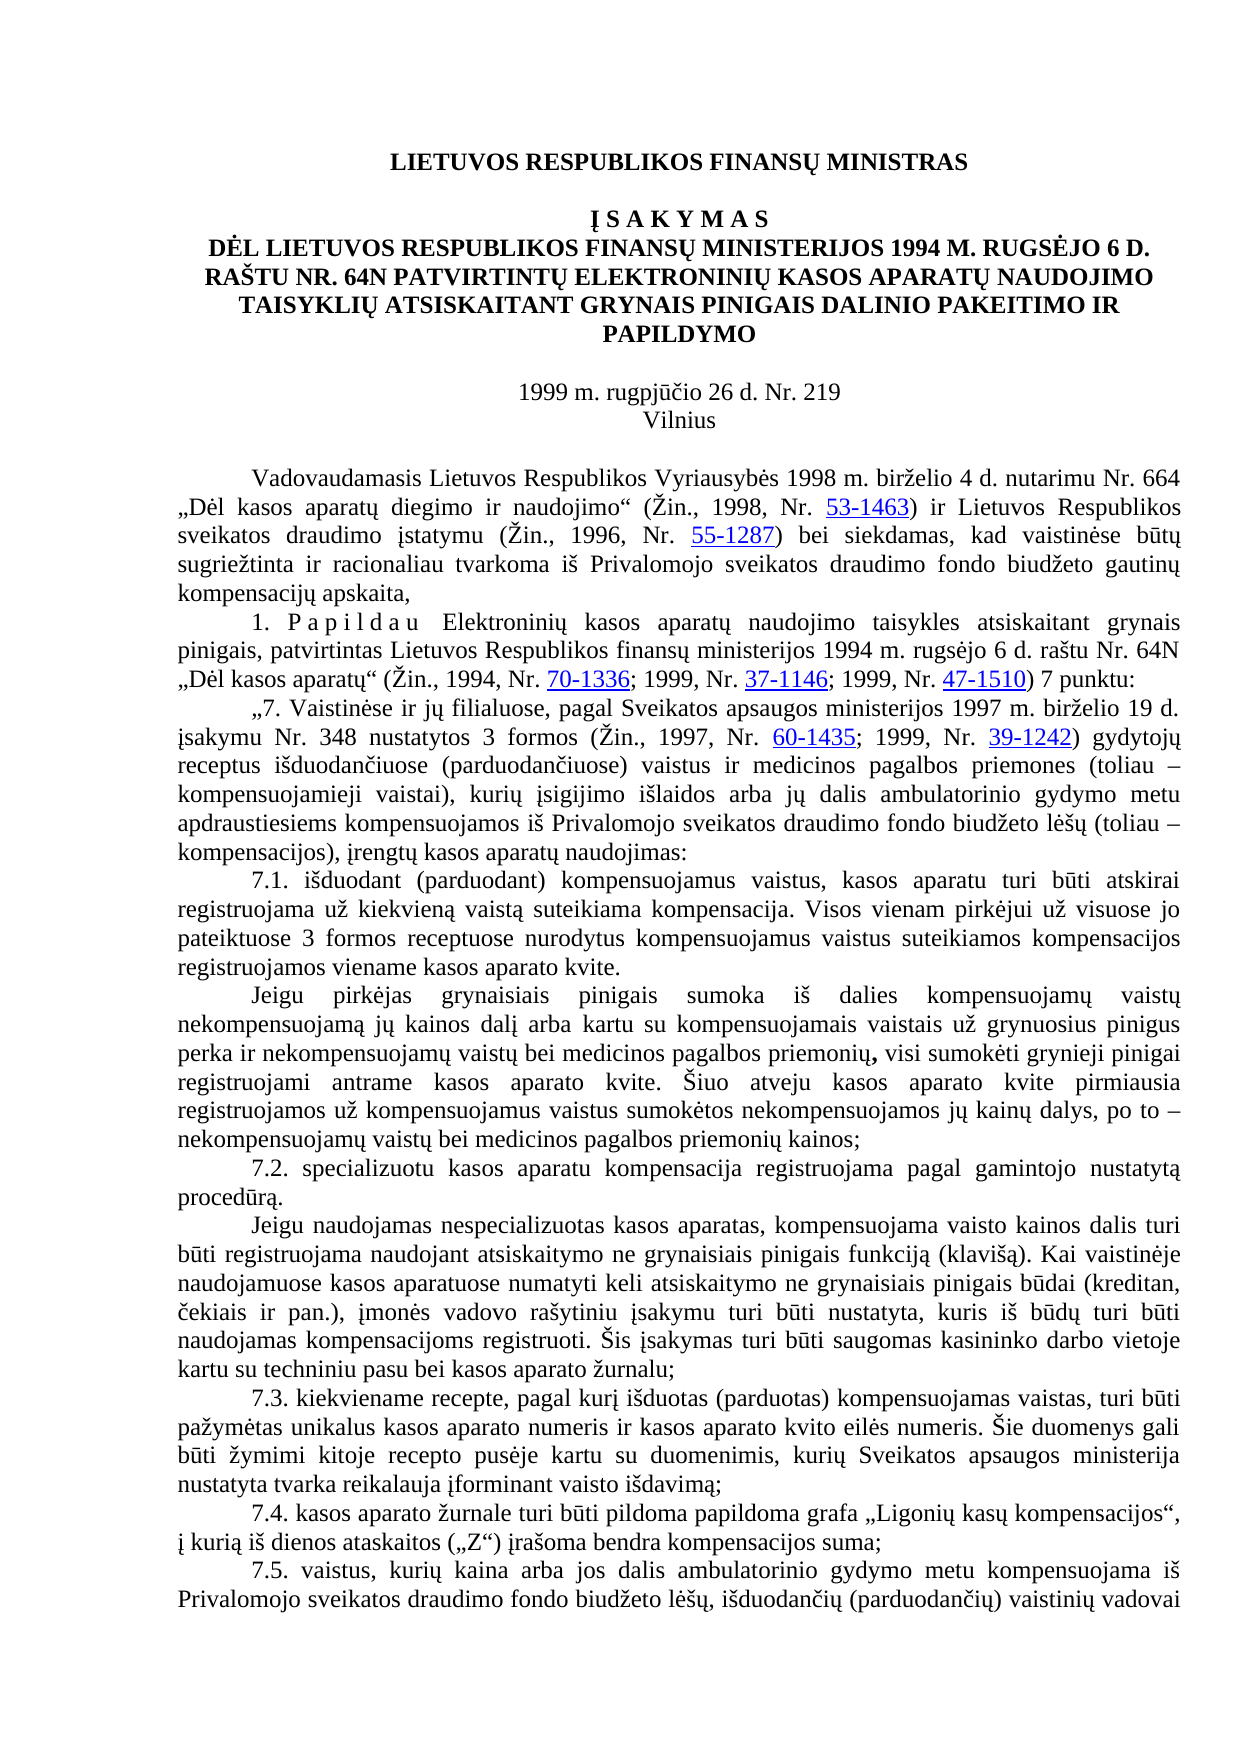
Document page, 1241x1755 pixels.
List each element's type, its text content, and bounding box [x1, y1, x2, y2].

text 1999 m. rugpjūčio 26 d. Nr. 219 [177, 377, 1181, 406]
text DĖL LIETUVOS RESPUBLIKOS FINANSŲ MINISTERIJOS 1994 M. RUGSĖJO 6 D. RAŠTU NR. 64N PATVIRTINTŲ ELEKTRONINIŲ KASOS APARATŲ NAUDOJIMO TAISYKLIŲ ATSISKAITANT GRYNAIS PINIGAIS DALINIO PAKEITIMO IR PAPILDYMO [177, 233, 1181, 348]
text Jeigu pirkėjas grynaisiais pinigais sumoka iš dalies kompensuojamų vaistų nekompensuojamą jų kainos dalį arba kartu su kompensuojamais vaistais už grynuosius pinigus perka ir nekompensuojamų vaistų bei medicinos pagalbos priemonių, visi sumokėti grynieji pinigai registruojami antrame kasos aparato kvite. Šiuo atveju kasos aparato kvite pirmiausia registruojamos už kompensuojamus vaistus sumokėtos nekompensuojamos jų kainų dalys, po to – nekompensuojamų vaistų bei medicinos pagalbos priemonių kainos; [177, 981, 1181, 1153]
text „7. Vaistinėse ir jų filialuose, pagal Sveikatos apsaugos ministerijos 1997 m. birželio 19 d. įsakymu Nr. 348 nustatytos 3 formos (Žin., 1997, Nr. 60-1435; 1999, Nr. 39-1242) gydytojų receptus išduodančiuose (parduodančiuose) vaistus ir medicinos pagalbos priemones (toliau – kompensuojamieji vaistai), kurių įsigijimo išlaidos arba jų dalis ambulatorinio gydymo metu apdraustiesiems kompensuojamos iš Privalomojo sveikatos draudimo fondo biudžeto lėšų (toliau – kompensacijos), įrengtų kasos aparatų naudojimas: [177, 693, 1181, 866]
text 7.3. kiekviename recepte, pagal kurį išduotas (parduotas) kompensuojamas vaistas, turi būti pažymėtas unikalus kasos aparato numeris ir kasos aparato kvito eilės numeris. Šie duomenys gali būti žymimi kitoje recepto pusėje kartu su duomenimis, kurių Sveikatos apsaugos ministerija nustatyta tvarka reikalauja įforminant vaisto išdavimą; [177, 1383, 1181, 1498]
text 1. Papildau Elektroninių kasos aparatų naudojimo taisykles atsiskaitant grynais pinigais, patvirtintas Lietuvos Respublikos finansų ministerijos 1994 m. rugsėjo 6 d. raštu Nr. 64N „Dėl kasos aparatų“ (Žin., 1994, Nr. 70-1336; 1999, Nr. 37-1146; 1999, Nr. 47-1510) 7 punktu: [177, 607, 1181, 693]
text 7.5. vaistus, kurių kaina arba jos dalis ambulatorinio gydymo metu kompensuojama iš Privalomojo sveikatos draudimo fondo biudžeto lėšų, išduodančių (parduodančių) vaistinių vadovai [177, 1556, 1181, 1613]
text 7.2. specializuotu kasos aparatu kompensacija registruojama pagal gamintojo nustatytą procedūrą. [177, 1153, 1181, 1211]
text 7.1. išduodant (parduodant) kompensuojamus vaistus, kasos aparatu turi būti atskirai registruojama už kiekvieną vaistą suteikiama kompensacija. Visos vienam pirkėjui už visuose jo pateiktuose 3 formos receptuose nurodytus kompensuojamus vaistus suteikiamos kompensacijos registruojamos viename kasos aparato kvite. [177, 866, 1181, 981]
text Jeigu naudojamas nespecializuotas kasos aparatas, kompensuojama vaisto kainos dalis turi būti registruojama naudojant atsiskaitymo ne grynaisiais pinigais funkciją (klavišą). Kai vaistinėje naudojamuose kasos aparatuose numatyti keli atsiskaitymo ne grynaisiais pinigais būdai (kreditan, čekiais ir pan.), įmonės vadovo rašytiniu įsakymu turi būti nustatyta, kuris iš būdų turi būti naudojamas kompensacijoms registruoti. Šis įsakymas turi būti saugomas kasininko darbo vietoje kartu su techniniu pasu bei kasos aparato žurnalu; [177, 1211, 1181, 1383]
text Vadovaudamasis Lietuvos Respublikos Vyriausybės 1998 m. birželio 4 d. nutarimu Nr. 664 „Dėl kasos aparatų diegimo ir naudojimo“ (Žin., 1998, Nr. 53-1463) ir Lietuvos Respublikos sveikatos draudimo įstatymu (Žin., 1996, Nr. 55-1287) bei siekdamas, kad vaistinėse būtų sugriežtinta ir racionaliau tvarkoma iš Privalomojo sveikatos draudimo fondo biudžeto gautinų kompensacijų apskaita, [177, 463, 1181, 607]
text 7.4. kasos aparato žurnale turi būti pildoma papildoma grafa „Ligonių kasų kompensacijos“, į kurią iš dienos ataskaitos („Z“) įrašoma bendra kompensacijos suma; [177, 1498, 1181, 1556]
text LIETUVOS RESPUBLIKOS FINANSŲ MINISTRAS [177, 147, 1181, 176]
text Vilnius [177, 406, 1181, 434]
text Į S A K Y M A S [177, 204, 1181, 233]
